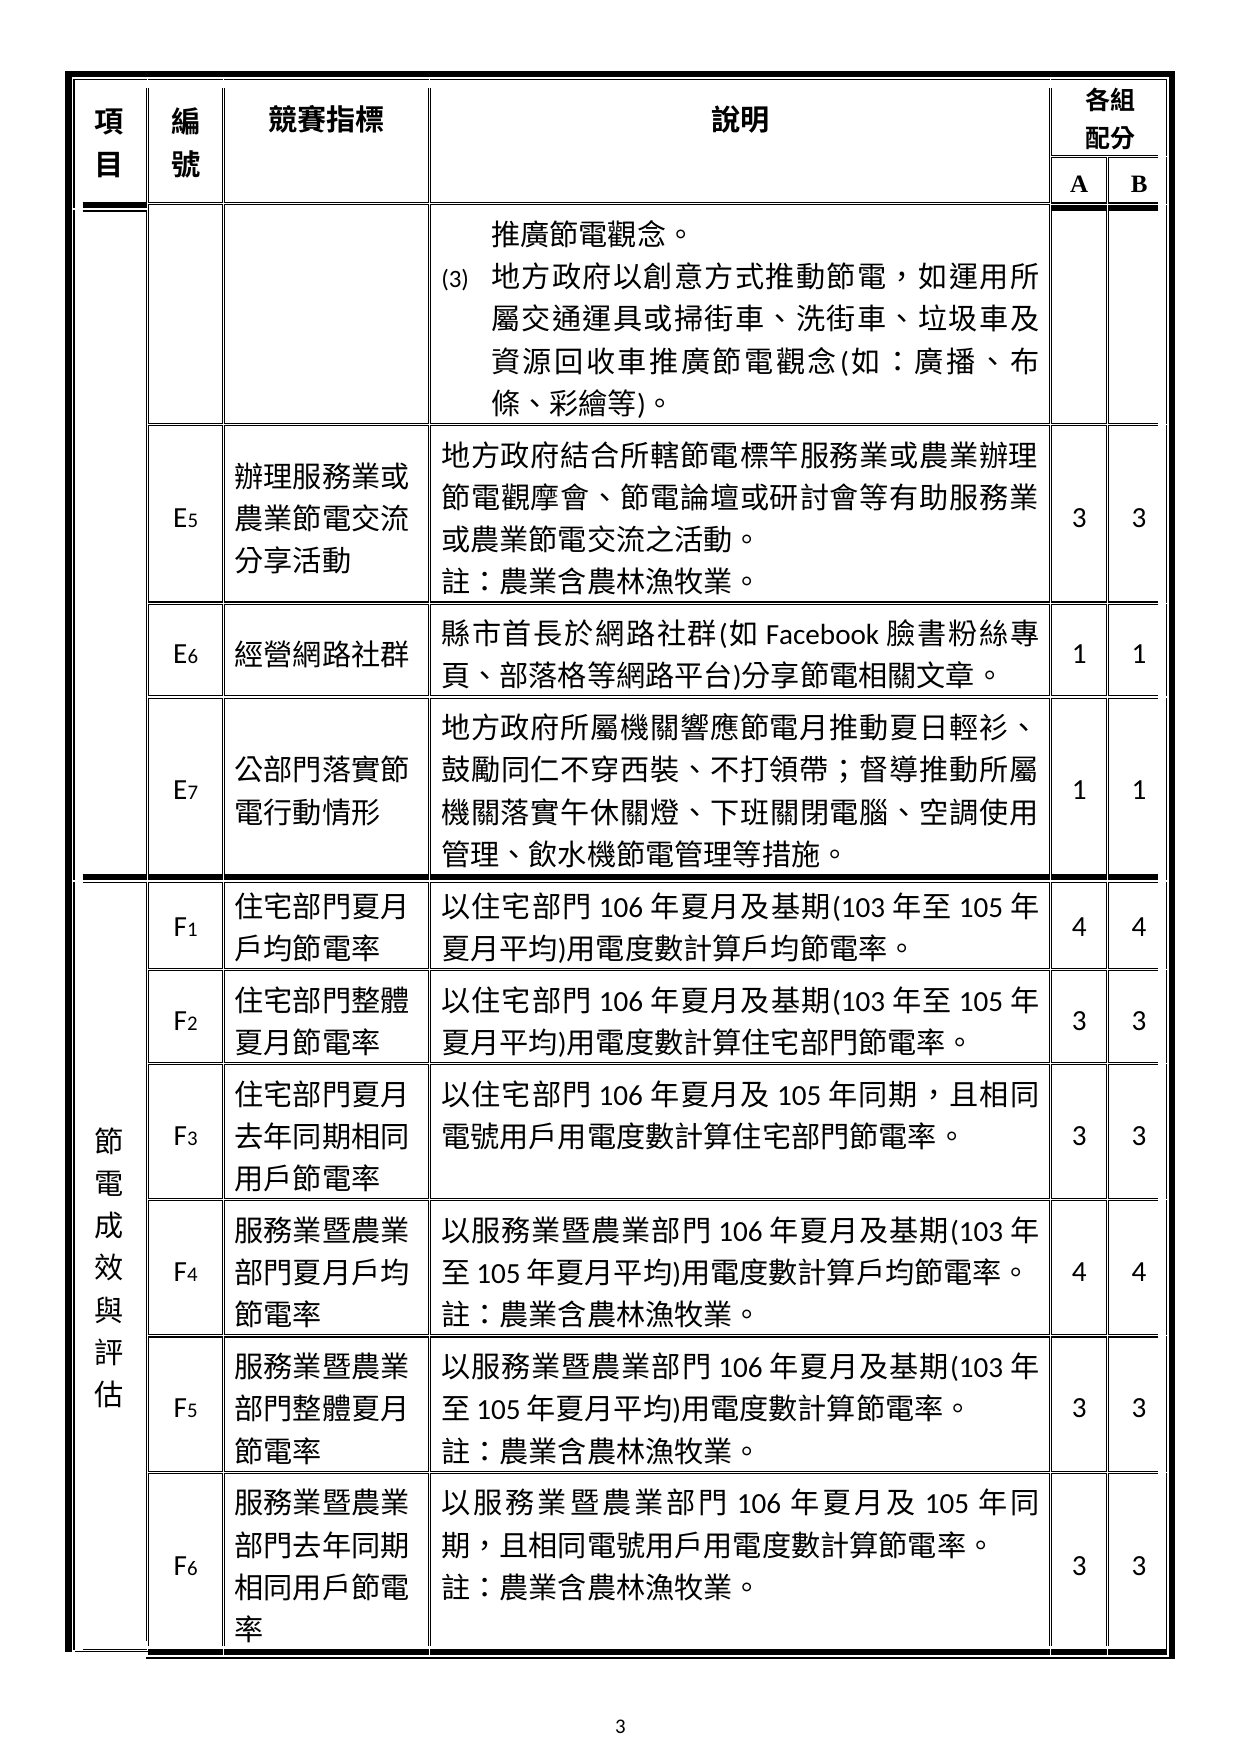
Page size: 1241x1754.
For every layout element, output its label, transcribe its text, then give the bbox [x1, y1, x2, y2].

table_cell 服務業暨農業部門夏月戶均節電率 [225, 1201, 428, 1334]
table_cell F5 [149, 1338, 222, 1471]
table_cell F2 [149, 971, 222, 1062]
table_cell F1 [149, 883, 222, 968]
table_cell 3 [1052, 1338, 1106, 1471]
table_cell 地方政府所屬機關響應節電月推動夏日輕衫、鼓勵同仁不穿西裝、不打領帶；督導推動所屬機關落實午休關燈、下班關閉電腦、空調使用管理、飲水機節電管理等措施。 [431, 699, 1049, 874]
table_cell 以住宅部門106年夏月及基期(103年至105年夏月平均)用電度數計算住宅部門節電率。 [431, 971, 1049, 1062]
table_cell E5 [149, 426, 222, 601]
table_cell 1 [1052, 605, 1106, 695]
table_header 編號 [148, 80, 223, 202]
table_cell 地方政府結合所轄節電標竿服務業或農業辦理節電觀摩會、節電論壇或研討會等有助服務業或農業節電交流之活動。 註：農業含農林漁牧業。 [431, 426, 1049, 601]
table_cell F3 [149, 1065, 222, 1198]
table_cell 住宅部門整體夏月節電率 [225, 971, 428, 1062]
table_cell 3 [1052, 426, 1106, 601]
table_cell E6 [149, 605, 222, 695]
table_cell 3 [1108, 1471, 1166, 1649]
table_cell 服務業暨農業部門整體夏月節電率 [225, 1338, 428, 1471]
table_cell 辦理服務業或農業節電交流分享活動 [225, 426, 428, 601]
table_cell 3 [1108, 423, 1169, 601]
table_header 各組 配分 [1050, 80, 1166, 155]
table_cell E7 [149, 699, 222, 874]
table_cell 以服務業暨農業部門106年夏月及105年同期，且相同電號用戶用電度數計算節電率。 註：農業含農林漁牧業。 [430, 1474, 1050, 1649]
table_cell B [1108, 155, 1169, 202]
table_cell 3 [1052, 971, 1106, 1062]
table_cell 1 [1109, 601, 1166, 695]
table_cell 地方政府結合所屬鄉、鎮、市、區公所、所轄企業、學校辦理社區節電推廣活動(如節電講習、高效率家電展售會或節能酷涼分享等活動)。 地方政府運用電子及平面媒體，如地方有線電視台、機關所屬刊物或平面刊物等，推廣節電觀念。 地方政府以創意方式推動節電，如運用所屬交通運具或掃街車、洗街車、垃圾車及資源回收車推廣節電觀念(如：廣播、布條、彩繪等)。 [431, 205, 1049, 423]
table_cell 縣市首長於網路社群(如Facebook臉書粉絲專頁、部落格等網路平台)分享節電相關文章。 [431, 605, 1049, 695]
table_cell 以住宅部門106年夏月及105年同期，且相同電號用戶用電度數計算住宅部門節電率。 [431, 1065, 1049, 1198]
table_cell 1 [1052, 699, 1106, 874]
table_cell F6 [148, 1474, 223, 1649]
table_cell 公部門落實節電行動情形 [225, 699, 428, 874]
table_cell A [1052, 158, 1106, 202]
table_cell 3 [1108, 968, 1169, 1062]
table_cell 3 [1108, 1334, 1169, 1471]
table_cell 以住宅部門106年夏月及基期(103年至105年夏月平均)用電度數計算戶均節電率。 [431, 883, 1049, 968]
table_cell 以服務業暨農業部門106年夏月及基期(103年至105年夏月平均)用電度數計算節電率。 註：農業含農林漁牧業。 [431, 1338, 1049, 1471]
table_cell 1 [1108, 695, 1169, 874]
table_cell [1108, 202, 1169, 423]
table_cell 3 [1052, 1065, 1106, 1198]
table_cell 住宅部門夏月去年同期相同用戶節電率 [225, 1065, 428, 1198]
table_cell [149, 205, 222, 423]
table_cell 經營網路社群 [225, 605, 428, 695]
table_cell 4 [1052, 883, 1106, 968]
table_cell 3 [1050, 1474, 1107, 1649]
table_cell [1052, 211, 1106, 423]
table_header 競賽指標 [223, 77, 430, 202]
table_cell 4 [1052, 1201, 1106, 1334]
table_cell [72, 202, 148, 874]
table_cell 節電成效與評估 [72, 874, 148, 1649]
table_cell 服務業暨農業部門去年同期相同用戶節電率 [223, 1471, 430, 1649]
table_cell [225, 205, 428, 423]
table_cell 4 [1108, 1198, 1169, 1334]
table_cell 4 [1108, 874, 1169, 968]
table_header 說明 [430, 80, 1050, 202]
table_cell 以服務業暨農業部門106年夏月及基期(103年至105年夏月平均)用電度數計算戶均節電率。 註：農業含農林漁牧業。 [431, 1201, 1049, 1334]
table_cell F4 [149, 1201, 222, 1334]
table_header 項目 [72, 77, 148, 202]
table_cell 3 [1109, 1062, 1166, 1198]
table_cell 住宅部門夏月戶均節電率 [225, 883, 428, 968]
